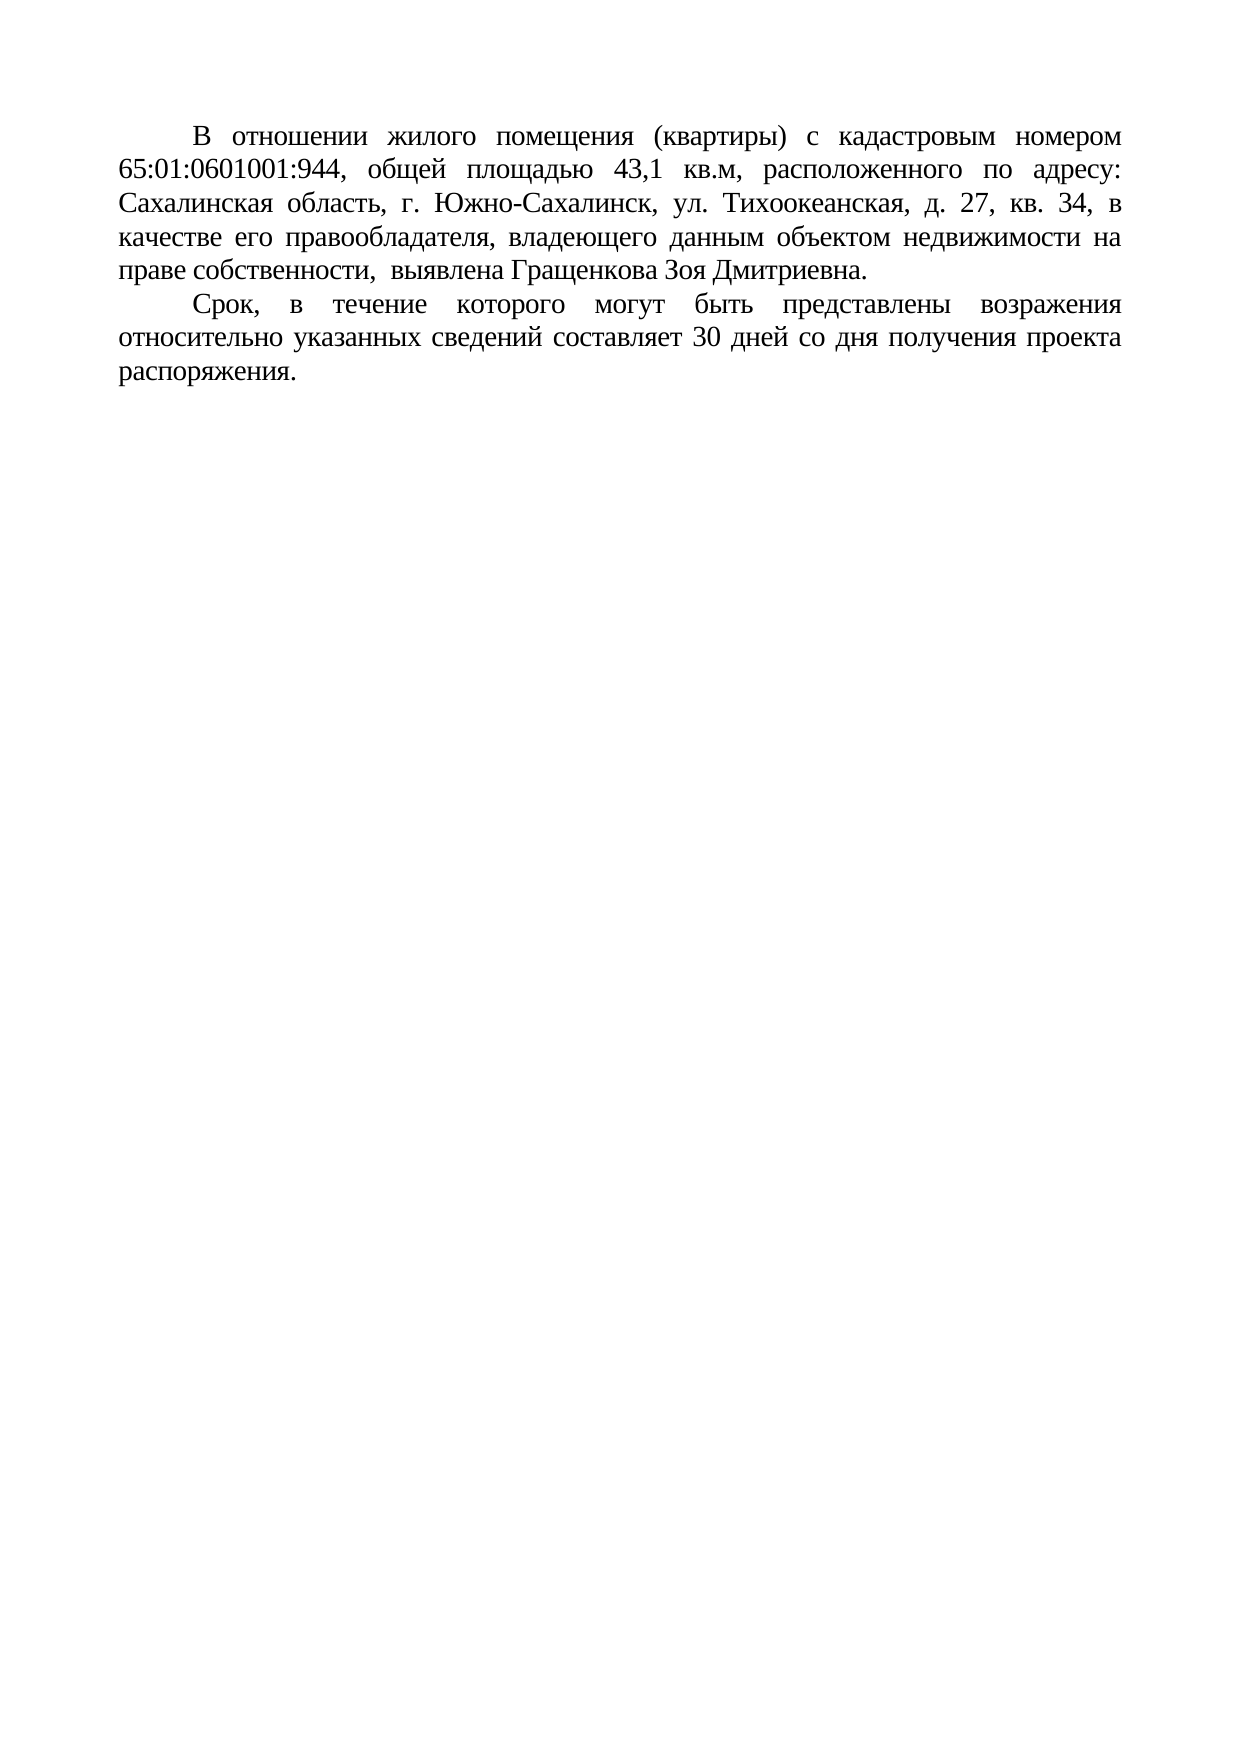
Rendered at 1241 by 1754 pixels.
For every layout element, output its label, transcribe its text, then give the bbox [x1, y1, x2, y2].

text В отношении жилого помещения (квартиры) с кадастровым номером 65:01:0601001:944, общей площадью 43,1 кв.м, расположенного по адресу: Сахалинская область, г. Южно-Сахалинск, ул. Тихоокеанская, д. 27, кв. 34, в качестве его правообладателя, владеющего данным объектом недвижимости на праве собственности, выявлена Гращенкова Зоя Дмитриевна. [118, 118, 1122, 286]
text Срок, в течение которого могут быть представлены возражения относительно указанных сведений составляет 30 дней со дня получения проекта распоряжения. [118, 286, 1122, 386]
